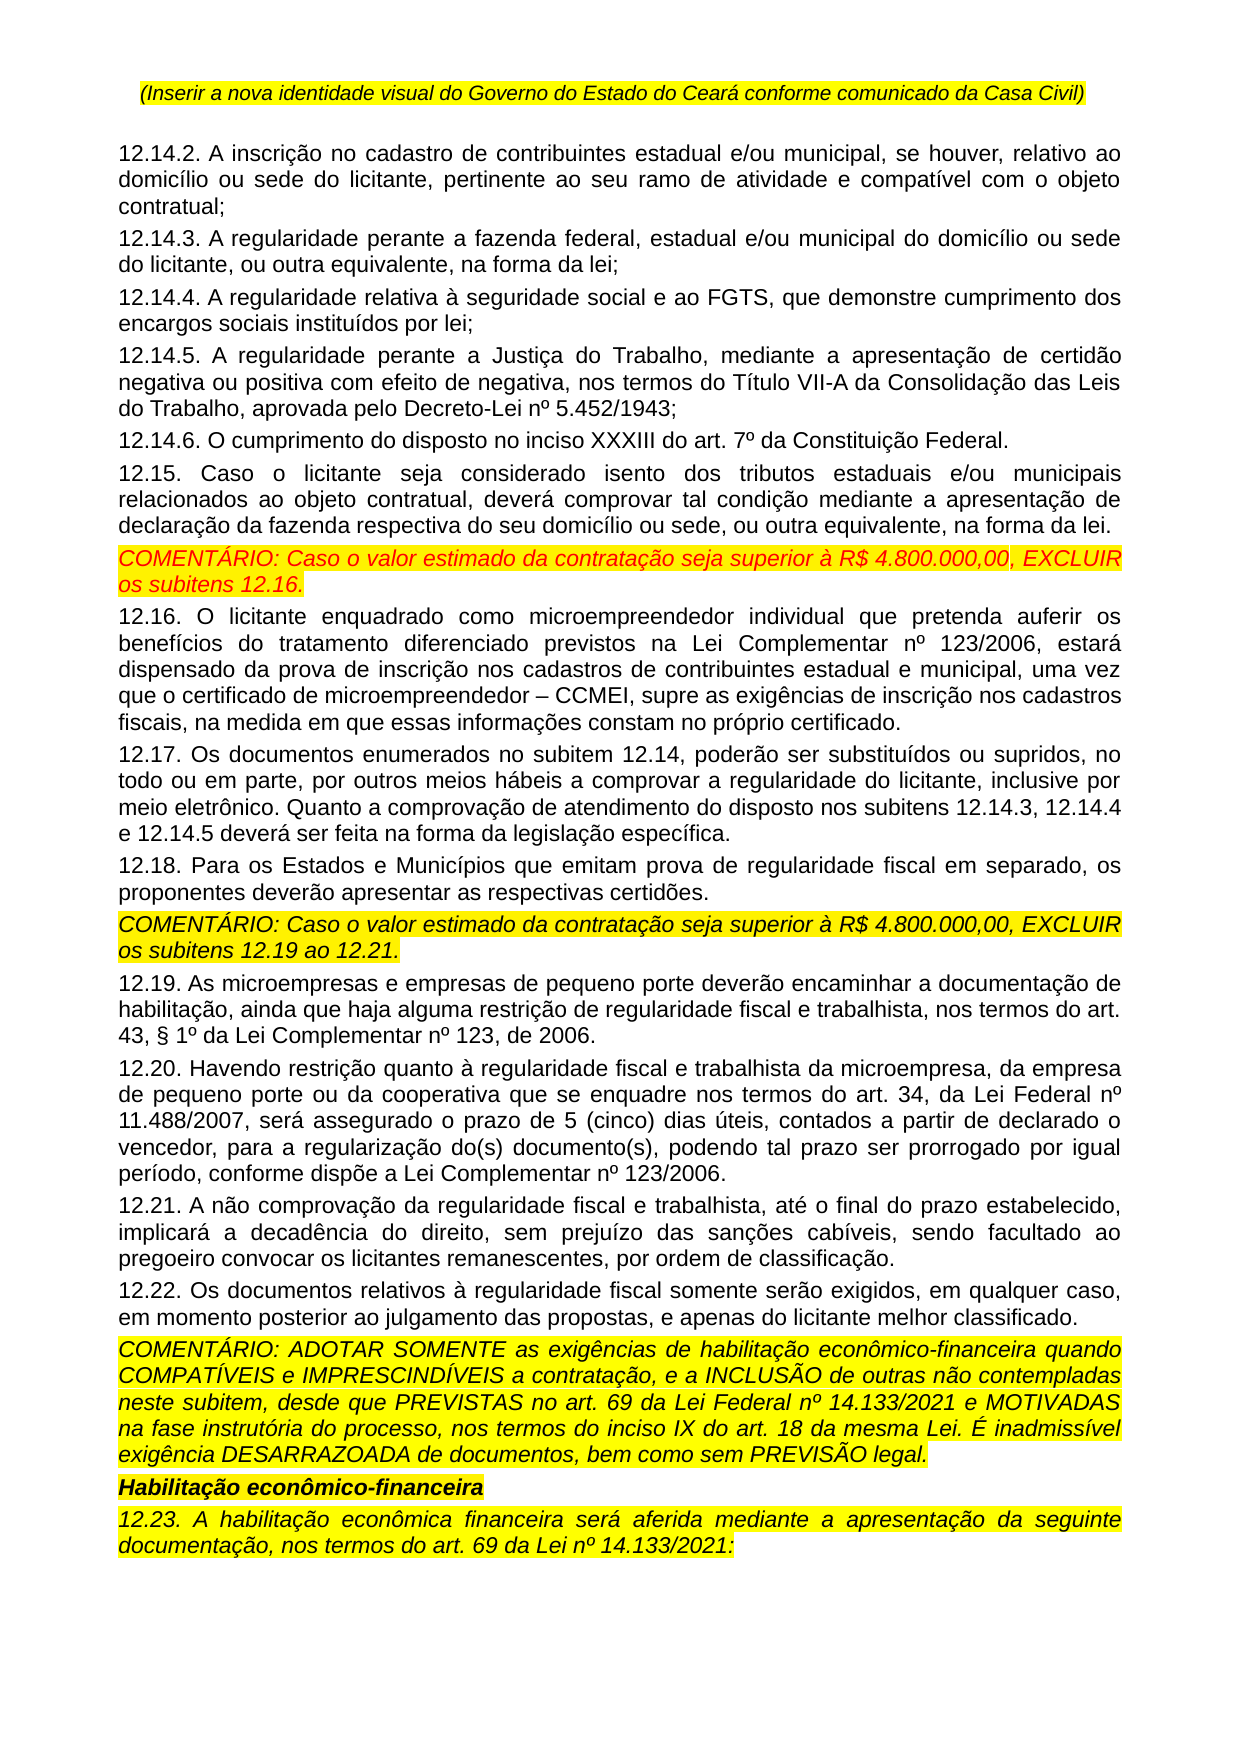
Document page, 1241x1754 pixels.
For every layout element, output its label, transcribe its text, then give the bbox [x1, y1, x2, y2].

text 12.18. Para os Estados e Municípios que emitam prova de regularidade fiscal em separado, os proponentes deverão apresentar as respectivas certidões. [118, 852, 1122, 905]
text 12.16. O licitante enquadrado como microempreendedor individual que pretenda auferir os benefícios do tratamento diferenciado previstos na Lei Complementar nº 123/2006, estará dispensado da prova de inscrição nos cadastros de contribuintes estadual e municipal, uma vez que o certificado de microempreendedor – CCMEI, supre as exigências de inscrição nos cadastros fiscais, na medida em que essas informações constam no próprio certificado. [118, 603, 1122, 735]
text 12.21. A não comprovação da regularidade fiscal e trabalhista, até o final do prazo estabelecido, implicará a decadência do direito, sem prejuízo das sanções cabíveis, sendo facultado ao pregoeiro convocar os licitantes remanescentes, por ordem de classificação. [118, 1192, 1122, 1271]
text 12.14.2. A inscrição no cadastro de contribuintes estadual e/ou municipal, se houver, relativo ao domicílio ou sede do licitante, pertinente ao seu ramo de atividade e compatível com o objeto contratual; [118, 140, 1122, 219]
list 12.19. As microempresas e empresas de pequeno porte deverão encaminhar a documentação de habilitação, ainda que haja alguma restrição de regularidade fiscal e trabalhista, nos termos do art. 43, § 1º da Lei Complementar nº 123, de 2006. [118, 969, 1122, 1048]
text 12.20. Havendo restrição quanto à regularidade fiscal e trabalhista da microempresa, da empresa de pequeno porte ou da cooperativa que se enquadre nos termos do art. 34, da Lei Federal nº 11.488/2007, será assegurado o prazo de 5 (cinco) dias úteis, contados a partir de declarado o vencedor, para a regularização do(s) documento(s), podendo tal prazo ser prorrogado por igual período, conforme dispõe a Lei Complementar nº 123/2006. [118, 1054, 1122, 1186]
text 12.14.4. A regularidade relativa à seguridade social e ao FGTS, que demonstre cumprimento dos encargos sociais instituídos por lei; [118, 283, 1122, 336]
text 12.14.3. A regularidade perante a fazenda federal, estadual e/ou municipal do domicílio ou sede do licitante, ou outra equivalente, na forma da lei; [118, 225, 1122, 278]
text 12.17. Os documentos enumerados no subitem 12.14, poderão ser substituídos ou supridos, no todo ou em parte, por outros meios hábeis a comprovar a regularidade do licitante, inclusive por meio eletrônico. Quanto a comprovação de atendimento do disposto nos subitens 12.14.3, 12.14.4 e 12.14.5 deverá ser feita na forma da legislação específica. [118, 741, 1122, 846]
text COMENTÁRIO: Caso o valor estimado da contratação seja superior à R$ 4.800.000,00, EXCLUIR os subitens 12.19 ao 12.21. [118, 911, 1122, 963]
text 12.14.6. O cumprimento do disposto no inciso XXXIII do art. 7º da Constituição Federal. [118, 427, 1122, 453]
text 12.22. Os documentos relativos à regularidade fiscal somente serão exigidos, em qualquer caso, em momento posterior ao julgamento das propostas, e apenas do licitante melhor classificado. [118, 1277, 1122, 1330]
text 12.15. Caso o licitante seja considerado isento dos tributos estaduais e/ou municipais relacionados ao objeto contratual, deverá comprovar tal condição mediante a apresentação de declaração da fazenda respectiva do seu domicílio ou sede, ou outra equivalente, na forma da lei. [118, 459, 1122, 538]
text COMENTÁRIO: Caso o valor estimado da contratação seja superior à R$ 4.800.000,00, EXCLUIR os subitens 12.16. [118, 544, 1122, 597]
text COMENTÁRIO: ADOTAR SOMENTE as exigências de habilitação econômico-financeira quando COMPATÍVEIS e IMPRESCINDÍVEIS a contratação, e a INCLUSÃO de outras não contempladas neste subitem, desde que PREVISTAS no art. 69 da Lei Federal nº 14.133/2021 e MOTIVADAS na fase instrutória do processo, nos termos do inciso IX do art. 18 da mesma Lei. É inadmissível exigência DESARRAZOADA de documentos, bem como sem PREVISÃO legal. [118, 1336, 1122, 1468]
text 12.23. A habilitação econômica financeira será aferida mediante a apresentação da seguinte documentação, nos termos do art. 69 da Lei nº 14.133/2021: [118, 1506, 1122, 1558]
text Habilitação econômico-financeira [118, 1473, 1122, 1500]
text 12.14.5. A regularidade perante a Justiça do Trabalho, mediante a apresentação de certidão negativa ou positiva com efeito de negativa, nos termos do Título VII-A da Consolidação das Leis do Trabalho, aprovada pelo Decreto-Lei nº 5.452/1943; [118, 342, 1122, 421]
